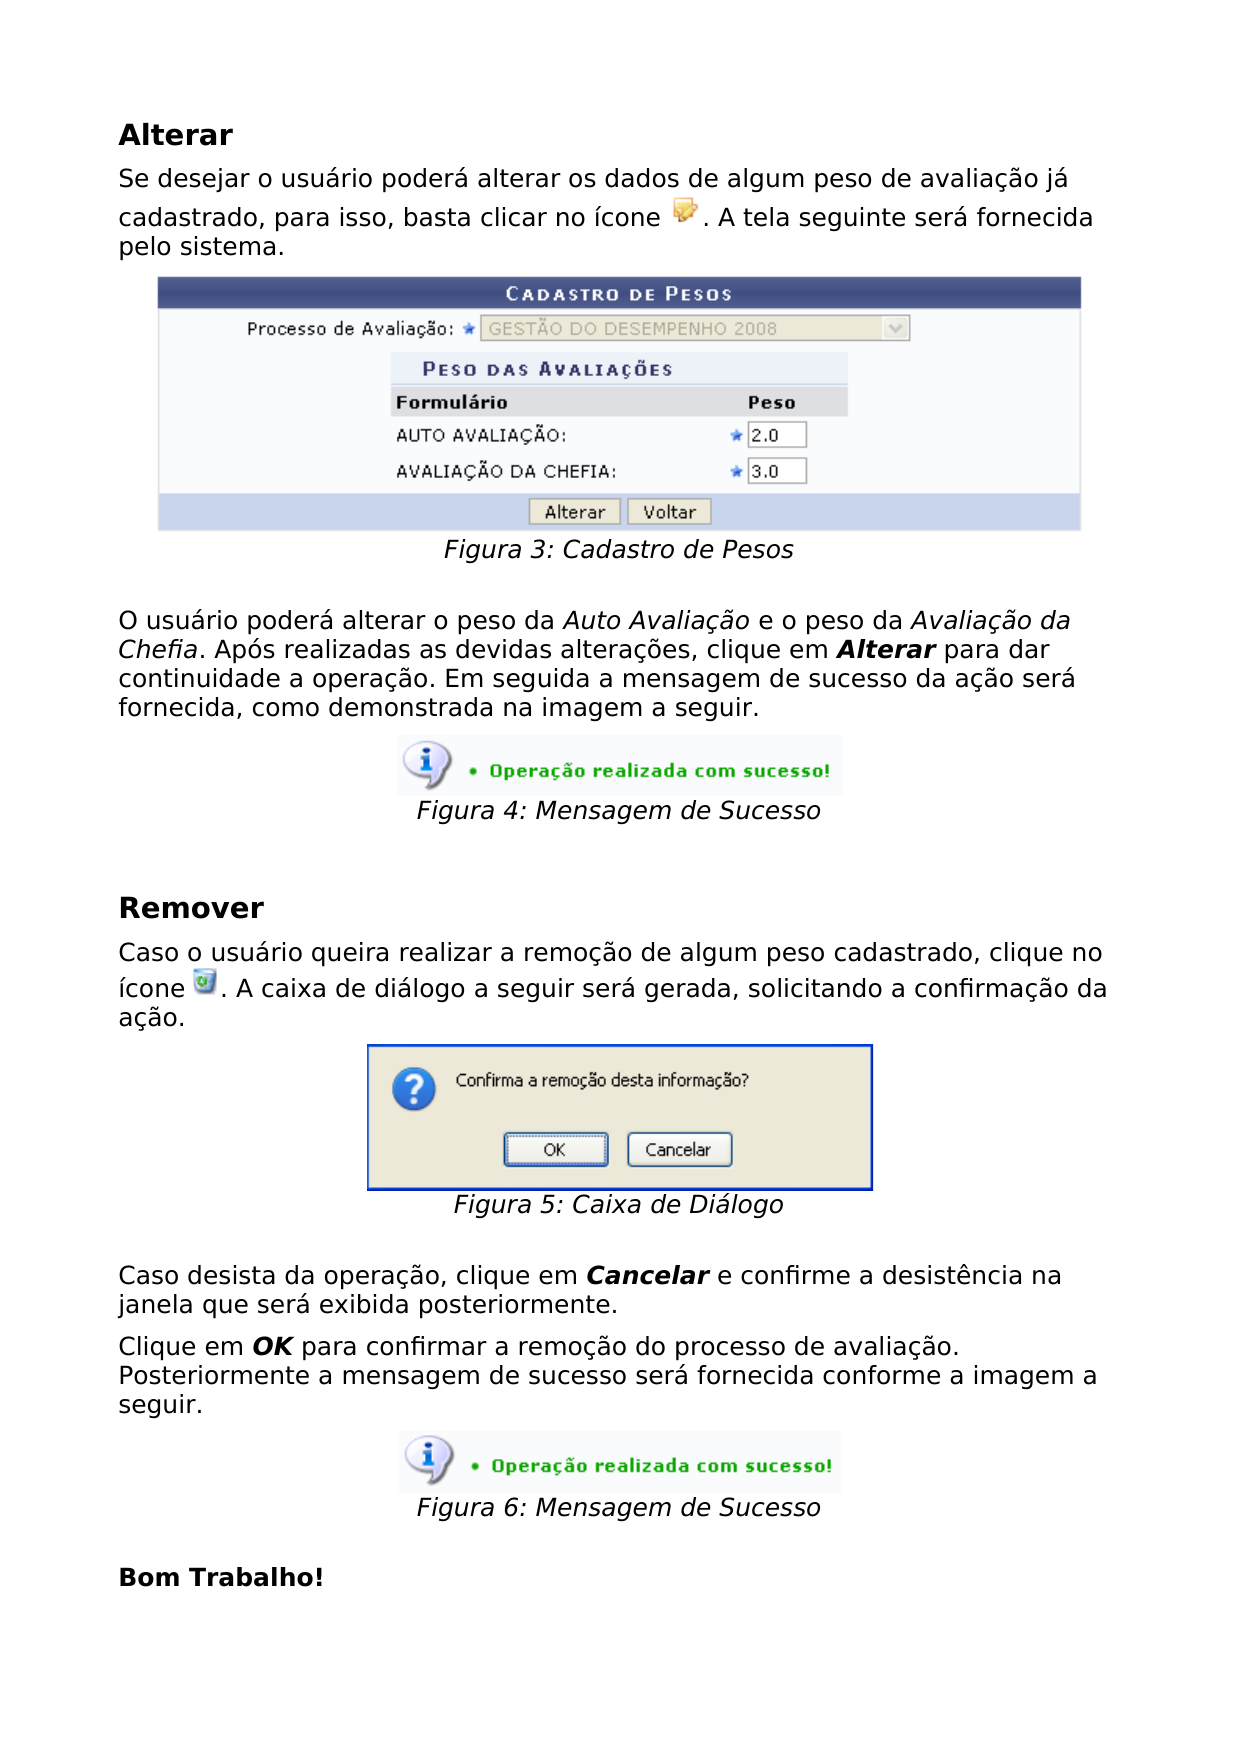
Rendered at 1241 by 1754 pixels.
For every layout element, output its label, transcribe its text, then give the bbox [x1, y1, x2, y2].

picture [399, 1431, 842, 1493]
picture [397, 735, 843, 796]
text Clique em OK para confirmar a remoção do processo de avaliação. Posteriormente a mensagem de sucesso será fornecida conforme a imagem a seguir. [118, 1332, 1122, 1419]
text Figura 4: Mensagem de Sucesso [397, 796, 843, 825]
text Figura 5: Caixa de Diálogo [367, 1191, 873, 1219]
subtitle Remover [118, 892, 1122, 926]
text Caso desista da operação, clique em Cancelar e confirme a desistência na janela que será exibida posteriormente. [118, 1261, 1122, 1319]
text Se desejar o usuário poderá alterar os dados de algum peso de avaliação já cadastrado, para isso, basta clicar no ícone . A tela seguinte será fornecida pelo sistema. [118, 164, 1122, 262]
picture [669, 193, 703, 227]
subtitle Alterar [118, 118, 1122, 152]
picture [193, 967, 220, 998]
text Caso o usuário queira realizar a remoção de algum peso cadastrado, clique no ícone . A caixa de diálogo a seguir será gerada, solicitando a confirmação da ação. [118, 938, 1122, 1032]
text O usuário poderá alterar o peso da Auto Avaliação e o peso da Avaliação da Chefia. Após realizadas as devidas alterações, clique em Alterar para dar continuidade a operação. Em seguida a mensagem de sucesso da ação será fornecida, como demonstrada na imagem a seguir. [118, 606, 1122, 723]
text Figura 3: Cadastro de Pesos [155, 536, 1085, 564]
text Bom Trabalho! [118, 1563, 1122, 1593]
text Figura 6: Mensagem de Sucesso [399, 1493, 841, 1522]
picture [367, 1044, 874, 1191]
picture [155, 274, 1085, 536]
